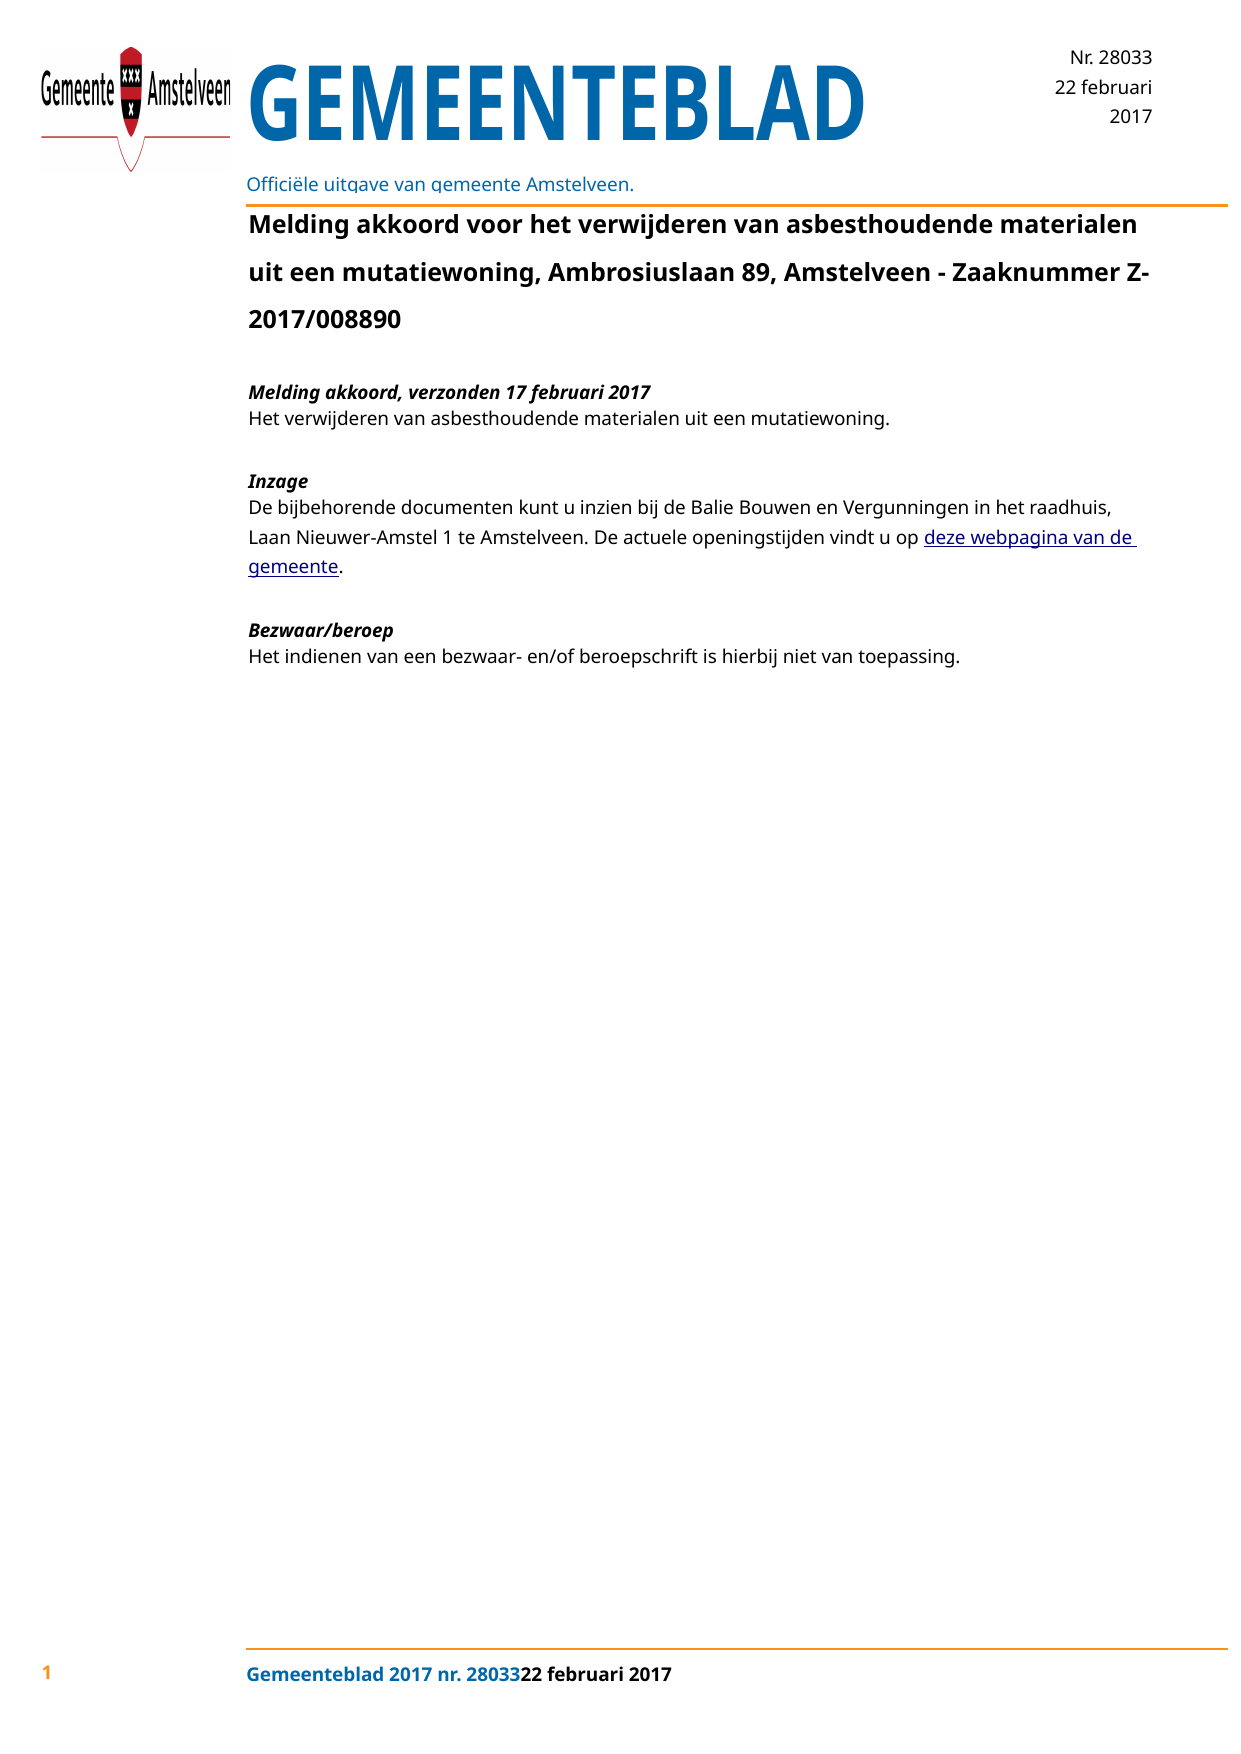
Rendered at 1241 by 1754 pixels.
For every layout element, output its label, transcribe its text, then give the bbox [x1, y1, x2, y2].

picture [41, 47, 231, 172]
text Melding akkoord voor het verwijderen van asbesthoudende materialen uit een mutatiewoning, Ambrosiuslaan 89, Amstelveen - Zaaknummer Z-2017/008890 [248, 207, 1152, 336]
text Melding akkoord, verzonden 17 februari 2017 [248, 379, 1152, 405]
text Bezwaar/beroep [248, 618, 1152, 643]
text De bijbehorende documenten kunt u inzien bij de Balie Bouwen en Vergunningen in het raadhuis, Laan Nieuwer-Amstel 1 te Amstelveen. De actuele openingstijden vindt u op deze webpagina van de gemeente. [248, 494, 1152, 579]
text Het indienen van een bezwaar- en/of beroepschrift is hierbij niet van toepassing. [248, 643, 1152, 669]
text Inzage [248, 469, 1152, 494]
text Het verwijderen van asbesthoudende materialen uit een mutatiewoning. [248, 405, 1152, 431]
